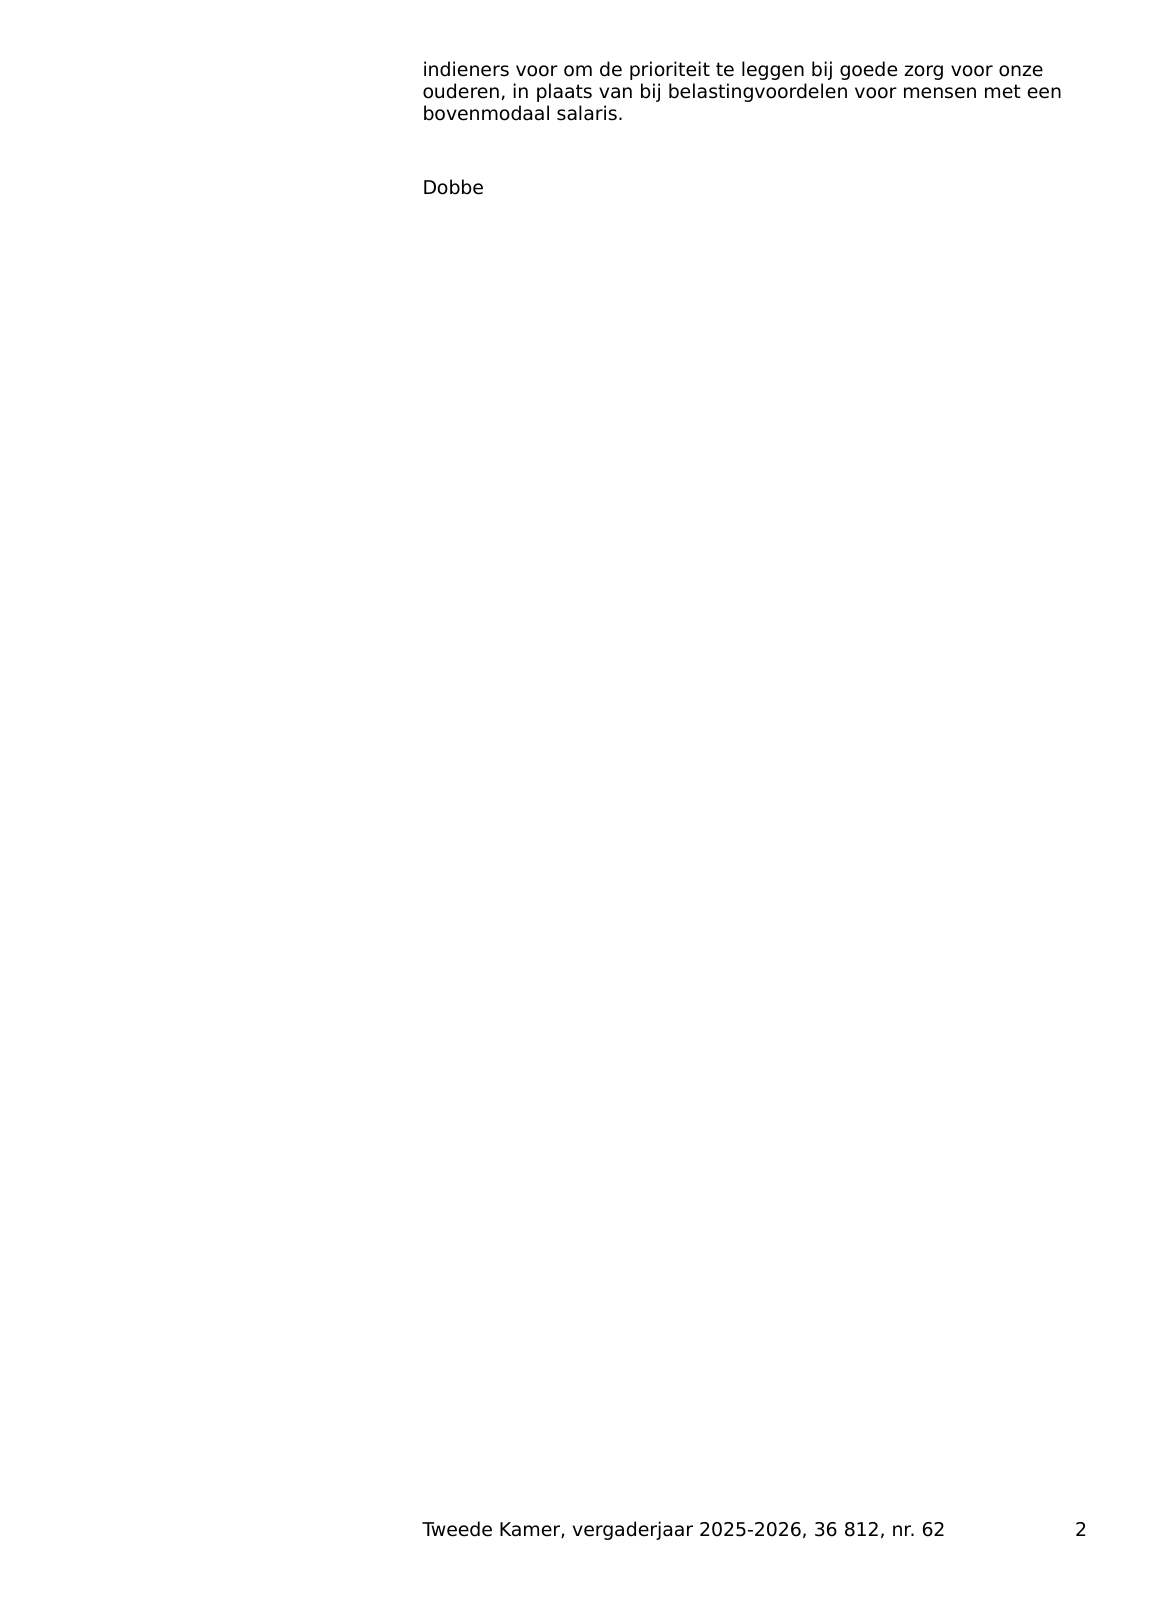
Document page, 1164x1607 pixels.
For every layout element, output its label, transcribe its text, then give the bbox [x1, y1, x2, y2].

text indieners voor om de prioriteit te leggen bij goede zorg voor onze ouderen, in plaats van bij belastingvoordelen voor mensen met een bovenmodaal salaris. [422, 59, 1087, 125]
text Dobbe [422, 155, 1087, 199]
